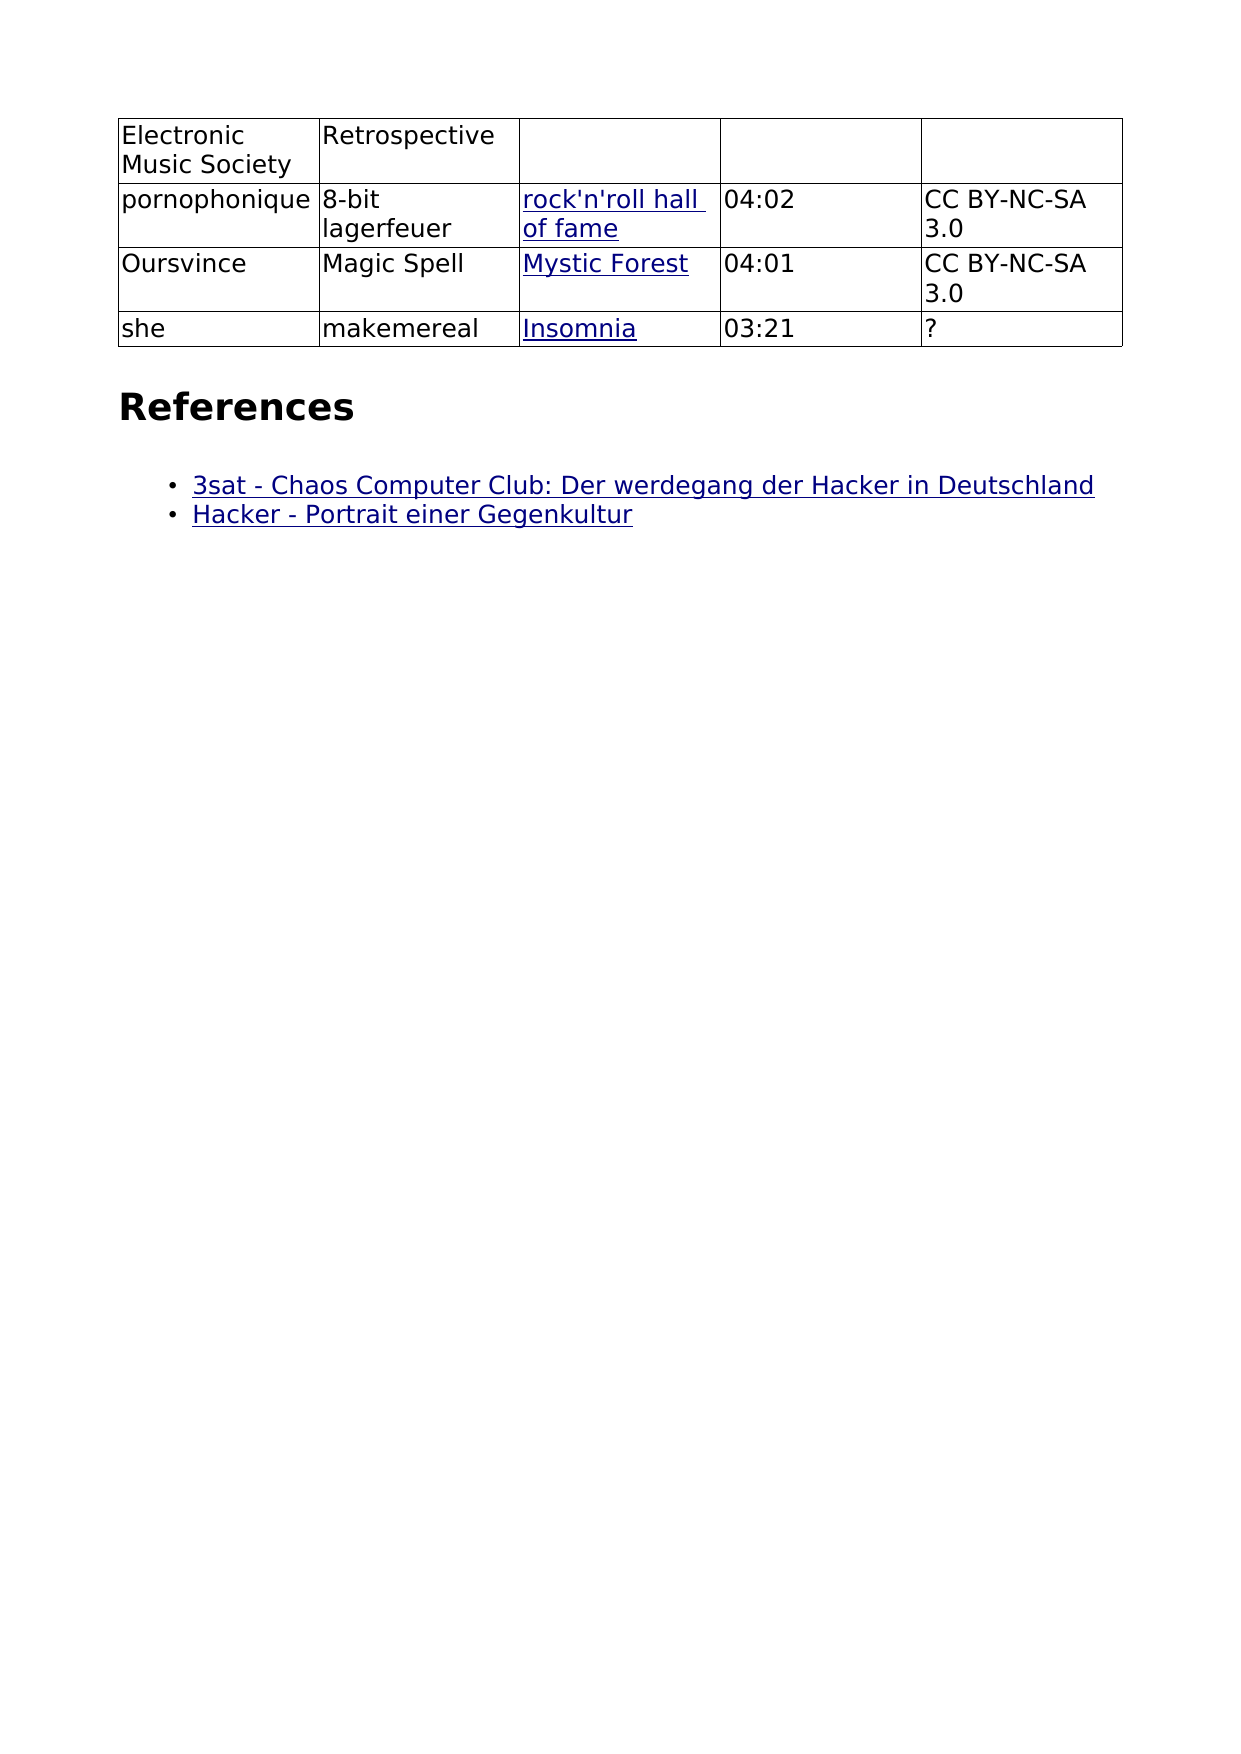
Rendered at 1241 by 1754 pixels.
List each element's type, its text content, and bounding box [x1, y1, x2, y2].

table_cell 04:01 [721, 248, 921, 311]
table_cell [721, 119, 921, 182]
table_cell Insomnia [520, 312, 720, 346]
table_cell [520, 119, 720, 182]
table_cell 03:21 [721, 312, 921, 346]
table_cell [922, 119, 1122, 182]
table_cell makemereal [320, 312, 519, 346]
table_cell ? [922, 312, 1122, 346]
table_cell she [119, 312, 319, 346]
table_cell Electronic Music Society [119, 119, 319, 182]
table_cell pornophonique [119, 184, 319, 247]
table_cell Magic Spell [320, 248, 519, 311]
table_cell 04:02 [721, 184, 921, 247]
table_cell CC BY-NC-SA 3.0 [922, 184, 1122, 247]
table_cell CC BY-NC-SA 3.0 [922, 248, 1122, 311]
table_cell Oursvince [119, 248, 319, 311]
table_cell Mystic Forest [520, 248, 720, 311]
table_cell Retrospective [320, 119, 519, 182]
subtitle References [118, 386, 1122, 429]
list 3sat - Chaos Computer Club: Der werdegang der Hacker in Deutschland [177, 472, 1122, 501]
table_cell 8-bit lagerfeuer [320, 184, 519, 247]
table_cell rock'n'roll hall of fame [520, 184, 720, 247]
list Hacker - Portrait einer Gegenkultur [177, 501, 1122, 530]
